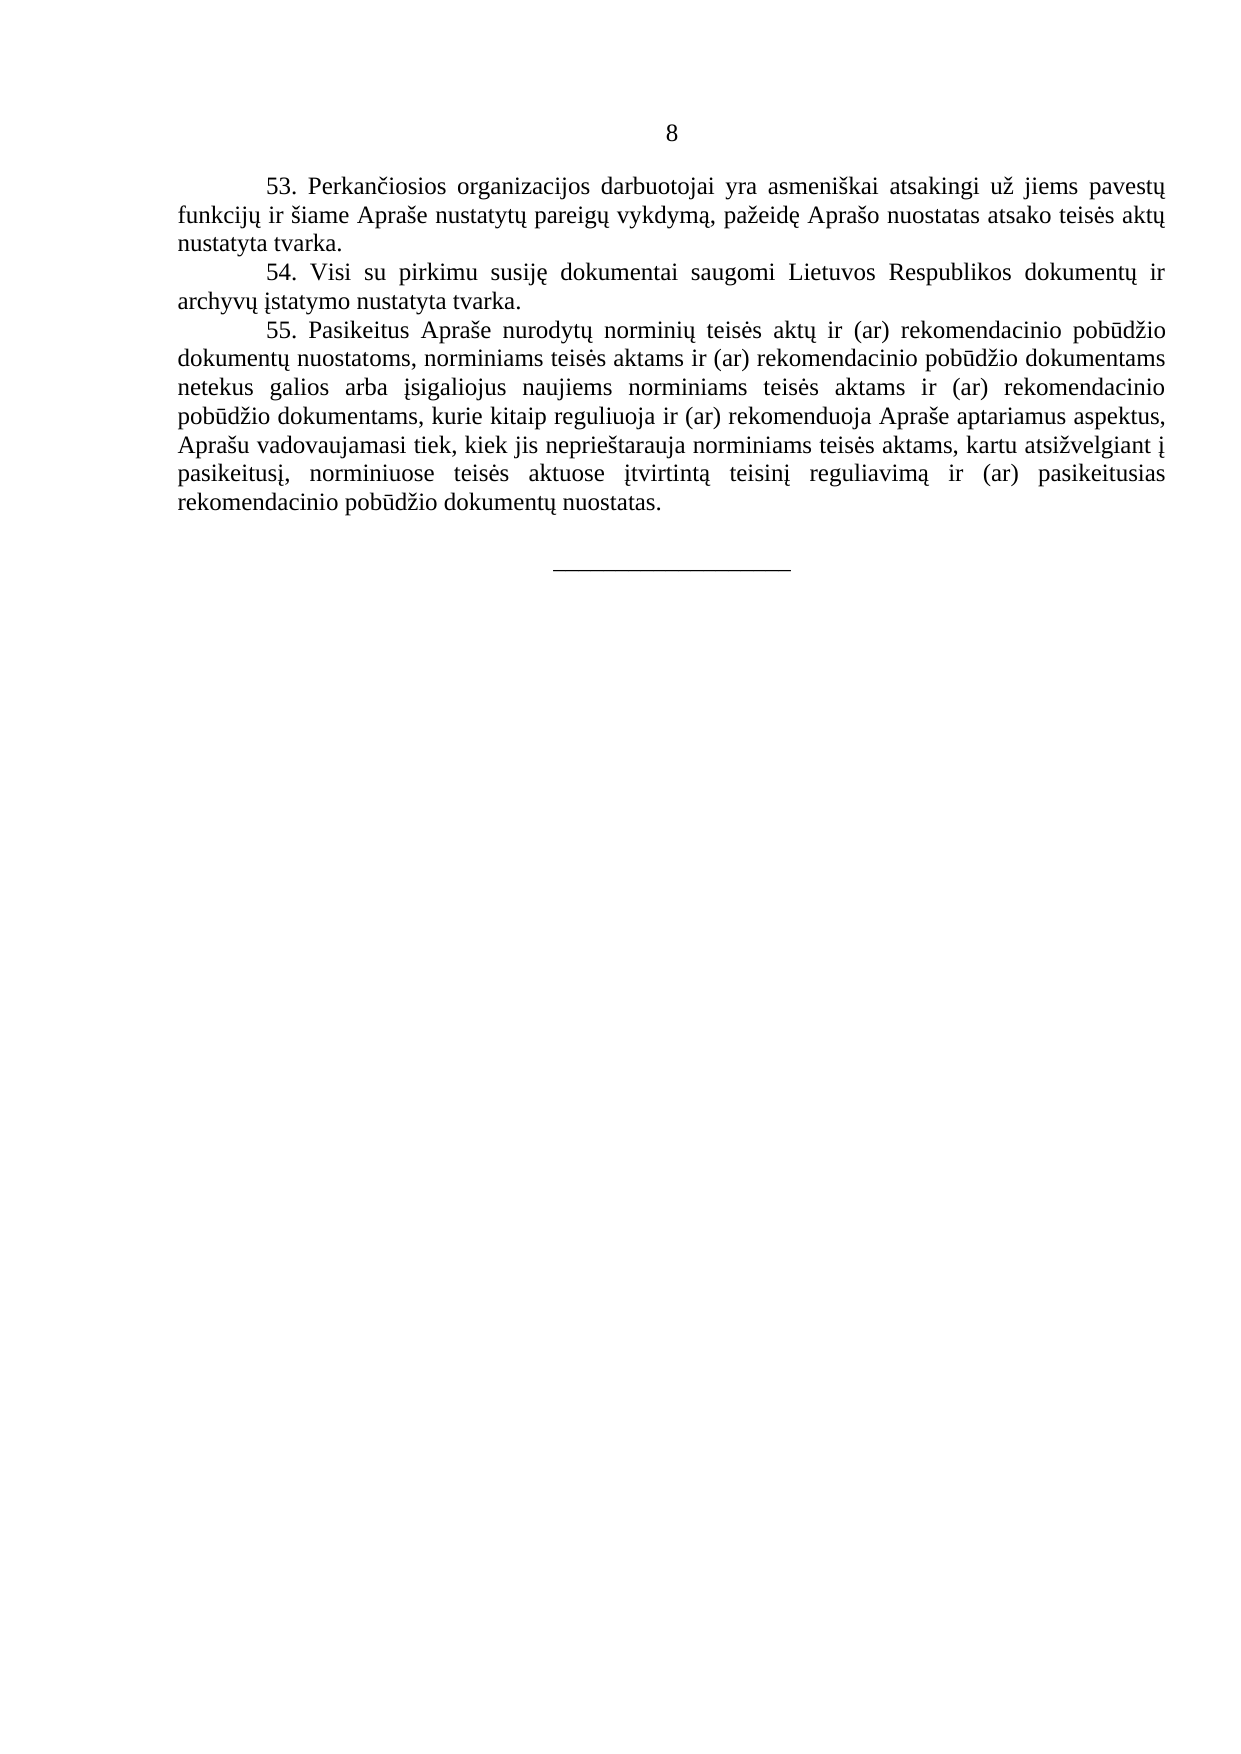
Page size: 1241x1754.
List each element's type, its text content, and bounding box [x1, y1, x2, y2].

text 55. Pasikeitus Apraše nurodytų norminių teisės aktų ir (ar) rekomendacinio pobūdžio dokumentų nuostatoms, norminiams teisės aktams ir (ar) rekomendacinio pobūdžio dokumentams netekus galios arba įsigaliojus naujiems norminiams teisės aktams ir (ar) rekomendacinio pobūdžio dokumentams, kurie kitaip reguliuoja ir (ar) rekomenduoja Apraše aptariamus aspektus, Aprašu vadovaujamasi tiek, kiek jis neprieštarauja norminiams teisės aktams, kartu atsižvelgiant į pasikeitusį, norminiuose teisės aktuose įtvirtintą teisinį reguliavimą ir (ar) pasikeitusias rekomendacinio pobūdžio dokumentų nuostatas. [177, 315, 1167, 516]
text ___________________ [177, 545, 1167, 573]
text 54. Visi su pirkimu susiję dokumentai saugomi Lietuvos Respublikos dokumentų ir archyvų įstatymo nustatyta tvarka. [177, 257, 1167, 315]
text 53. Perkančiosios organizacijos darbuotojai yra asmeniškai atsakingi už jiems pavestų funkcijų ir šiame Apraše nustatytų pareigų vykdymą, pažeidę Aprašo nuostatas atsako teisės aktų nustatyta tvarka. [177, 171, 1167, 257]
